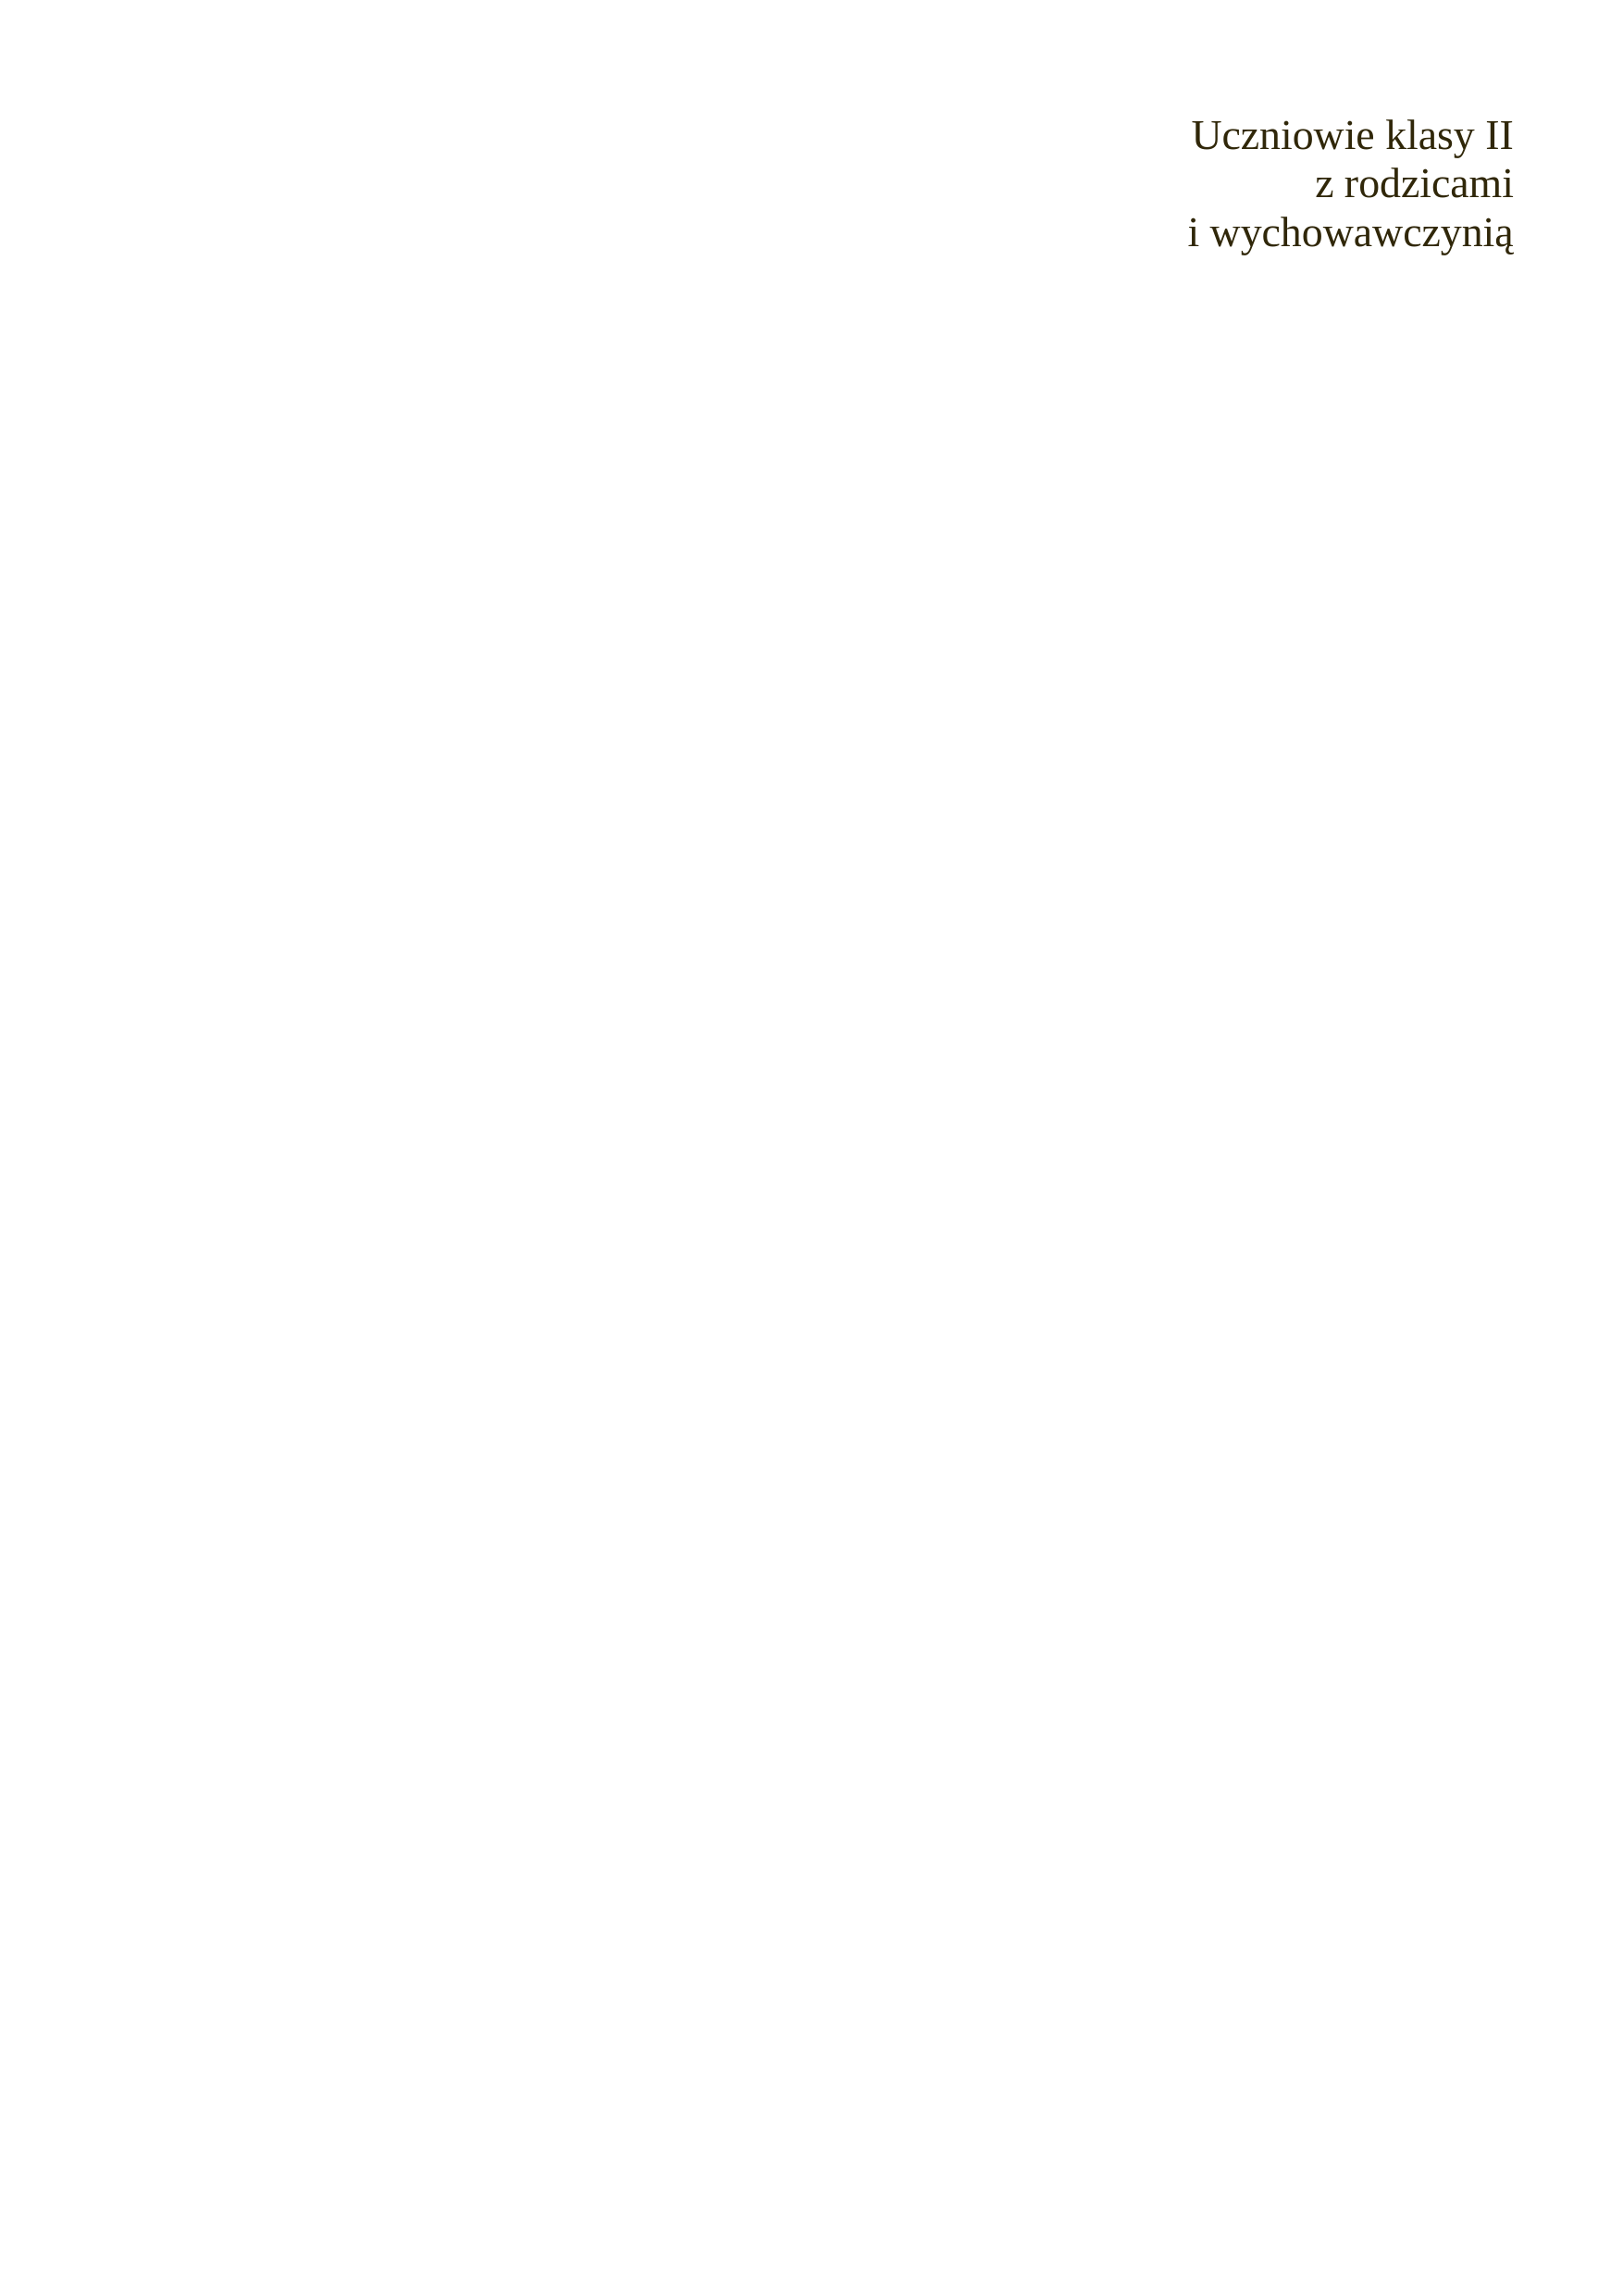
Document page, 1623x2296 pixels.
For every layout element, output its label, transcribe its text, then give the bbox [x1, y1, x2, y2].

text z rodzicami [109, 158, 1514, 206]
text i wychowawczynią [109, 206, 1514, 255]
text Uczniowie klasy II [109, 109, 1514, 158]
